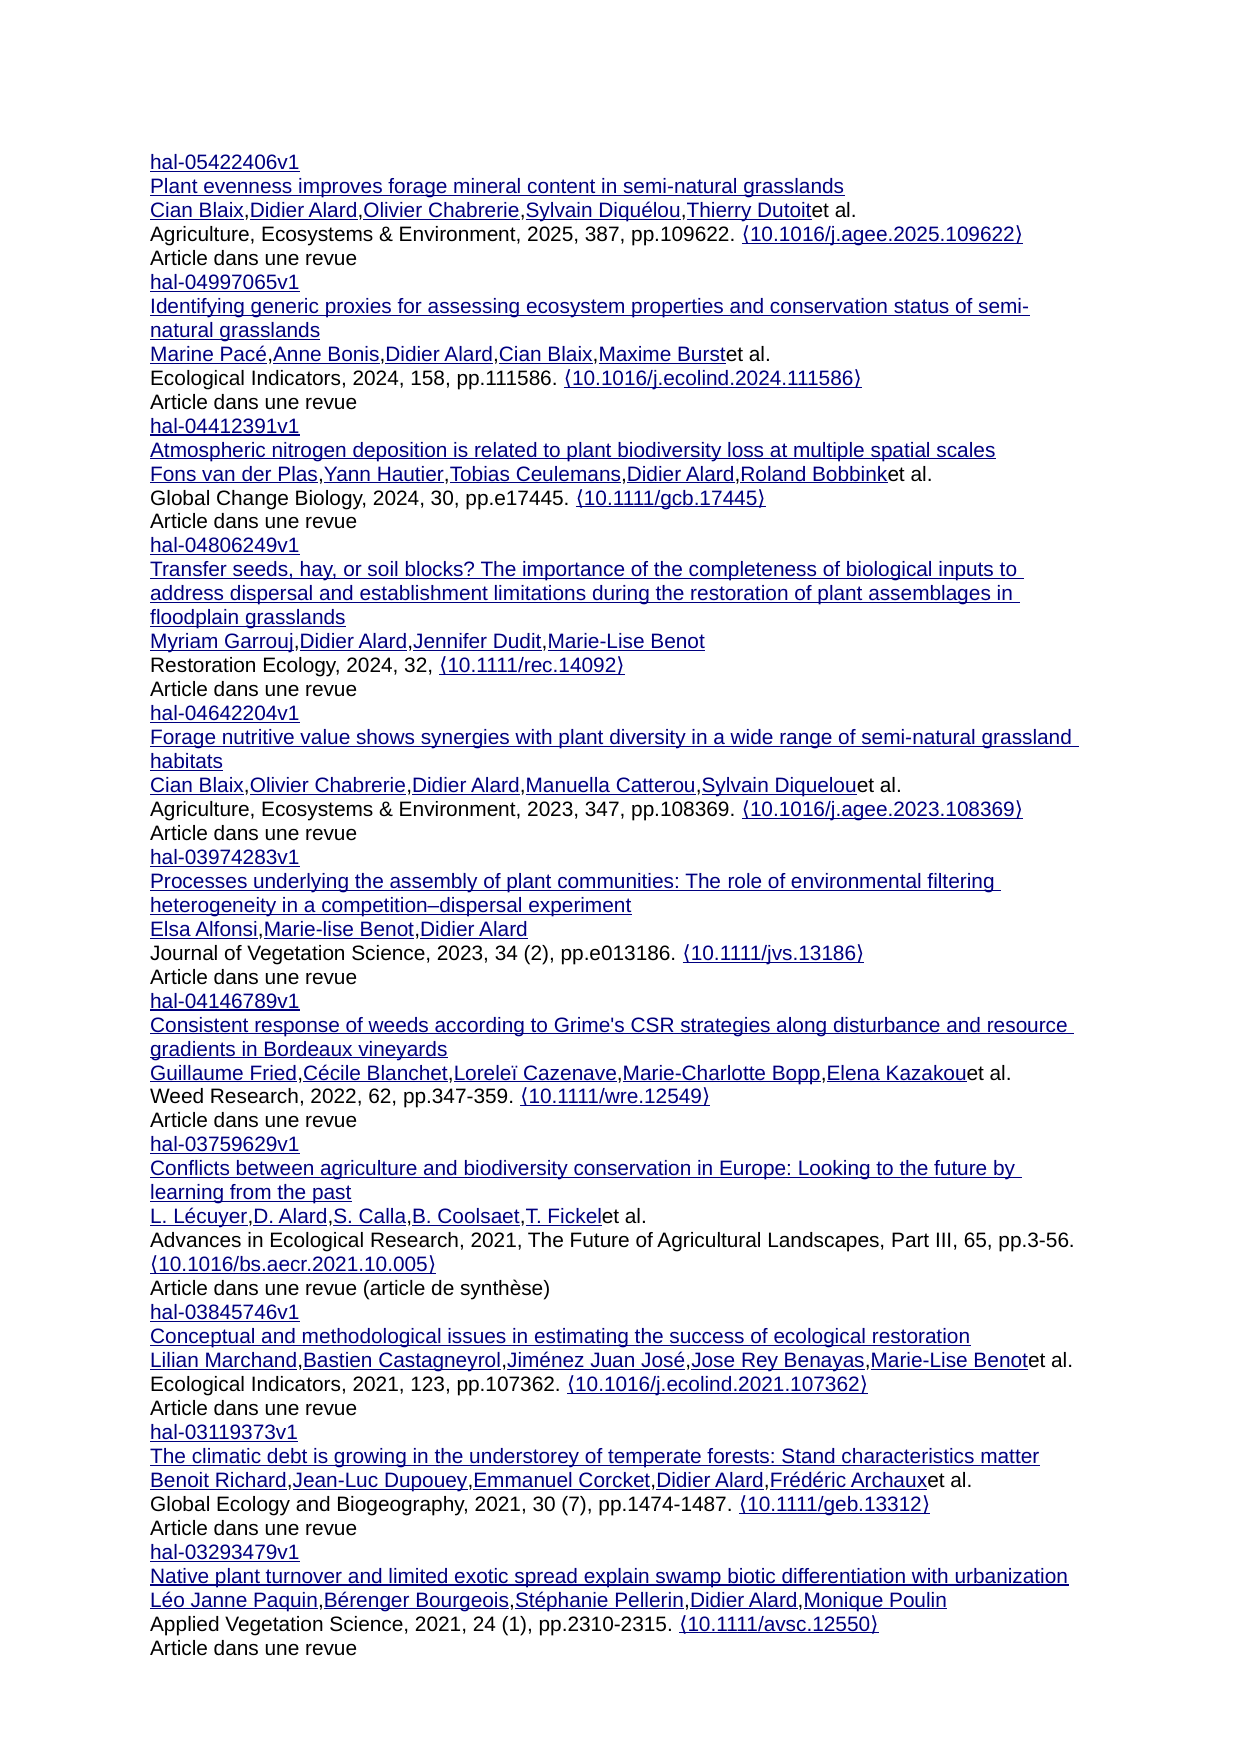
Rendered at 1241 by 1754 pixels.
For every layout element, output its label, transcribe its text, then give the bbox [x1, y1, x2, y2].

table_cell Conceptual and methodological issues in estimating the success of ecological restoration Lilian Marchand,Bastien Castagneyrol,Jiménez Juan José,Jose Rey Benayas,Marie-Lise Benotet al. Ecological Indicators, 2021, 123, pp.107362. ⟨10.1016/j.ecolind.2021.107362⟩ Article dans une revue hal-03119373v1 [150, 1324, 1090, 1444]
table_cell The climatic debt is growing in the understorey of temperate forests: Stand characteristics matter Benoit Richard,Jean-Luc Dupouey,Emmanuel Corcket,Didier Alard,Frédéric Archauxet al. Global Ecology and Biogeography, 2021, 30 (7), pp.1474-1487. ⟨10.1111/geb.13312⟩ Article dans une revue hal-03293479v1 [150, 1444, 1090, 1563]
table_cell Identifying generic proxies for assessing ecosystem properties and conservation status of semi-natural grasslands Marine Pacé,Anne Bonis,Didier Alard,Cian Blaix,Maxime Burstet al. Ecological Indicators, 2024, 158, pp.111586. ⟨10.1016/j.ecolind.2024.111586⟩ Article dans une revue hal-04412391v1 [150, 294, 1090, 437]
table_cell Forage nutritive value shows synergies with plant diversity in a wide range of semi-natural grassland habitats Cian Blaix,Olivier Chabrerie,Didier Alard,Manuella Catterou,Sylvain Diquelouet al. Agriculture, Ecosystems & Environment, 2023, 347, pp.108369. ⟨10.1016/j.agee.2023.108369⟩ Article dans une revue hal-03974283v1 [150, 725, 1090, 869]
table_header hal-05422406v1 [150, 150, 1090, 174]
table_cell Atmospheric nitrogen deposition is related to plant biodiversity loss at multiple spatial scales Fons van der Plas,Yann Hautier,Tobias Ceulemans,Didier Alard,Roland Bobbinket al. Global Change Biology, 2024, 30, pp.e17445. ⟨10.1111/gcb.17445⟩ Article dans une revue hal-04806249v1 [150, 438, 1090, 557]
table_cell Consistent response of weeds according to Grime's CSR strategies along disturbance and resource gradients in Bordeaux vineyards Guillaume Fried,Cécile Blanchet,Loreleï Cazenave,Marie-Charlotte Bopp,Elena Kazakouet al. Weed Research, 2022, 62, pp.347-359. ⟨10.1111/wre.12549⟩ Article dans une revue hal-03759629v1 [150, 1013, 1090, 1156]
table_cell Processes underlying the assembly of plant communities: The role of environmental filtering heterogeneity in a competition–dispersal experiment Elsa Alfonsi,Marie‐lise Benot,Didier Alard Journal of Vegetation Science, 2023, 34 (2), pp.e013186. ⟨10.1111/jvs.13186⟩ Article dans une revue hal-04146789v1 [150, 869, 1090, 1012]
table_cell Conflicts between agriculture and biodiversity conservation in Europe: Looking to the future by learning from the past L. Lécuyer,D. Alard,S. Calla,B. Coolsaet,T. Fickelet al. Advances in Ecological Research, 2021, The Future of Agricultural Landscapes, Part III, 65, pp.3-56. ⟨10.1016/bs.aecr.2021.10.005⟩ Article dans une revue (article de synthèse) hal-03845746v1 [150, 1156, 1090, 1324]
table_cell Native plant turnover and limited exotic spread explain swamp biotic differentiation with urbanization Léo Janne Paquin,Bérenger Bourgeois,Stéphanie Pellerin,Didier Alard,Monique Poulin Applied Vegetation Science, 2021, 24 (1), pp.2310-2315. ⟨10.1111/avsc.12550⟩ Article dans une revue [150, 1564, 1090, 1659]
table_cell Transfer seeds, hay, or soil blocks? The importance of the completeness of biological inputs to address dispersal and establishment limitations during the restoration of plant assemblages in floodplain grasslands Myriam Garrouj,Didier Alard,Jennifer Dudit,Marie-Lise Benot Restoration Ecology, 2024, 32, ⟨10.1111/rec.14092⟩ Article dans une revue hal-04642204v1 [150, 557, 1090, 725]
table_cell Plant evenness improves forage mineral content in semi-natural grasslands Cian Blaix,Didier Alard,Olivier Chabrerie,Sylvain Diquélou,Thierry Dutoitet al. Agriculture, Ecosystems & Environment, 2025, 387, pp.109622. ⟨10.1016/j.agee.2025.109622⟩ Article dans une revue hal-04997065v1 [150, 174, 1090, 294]
